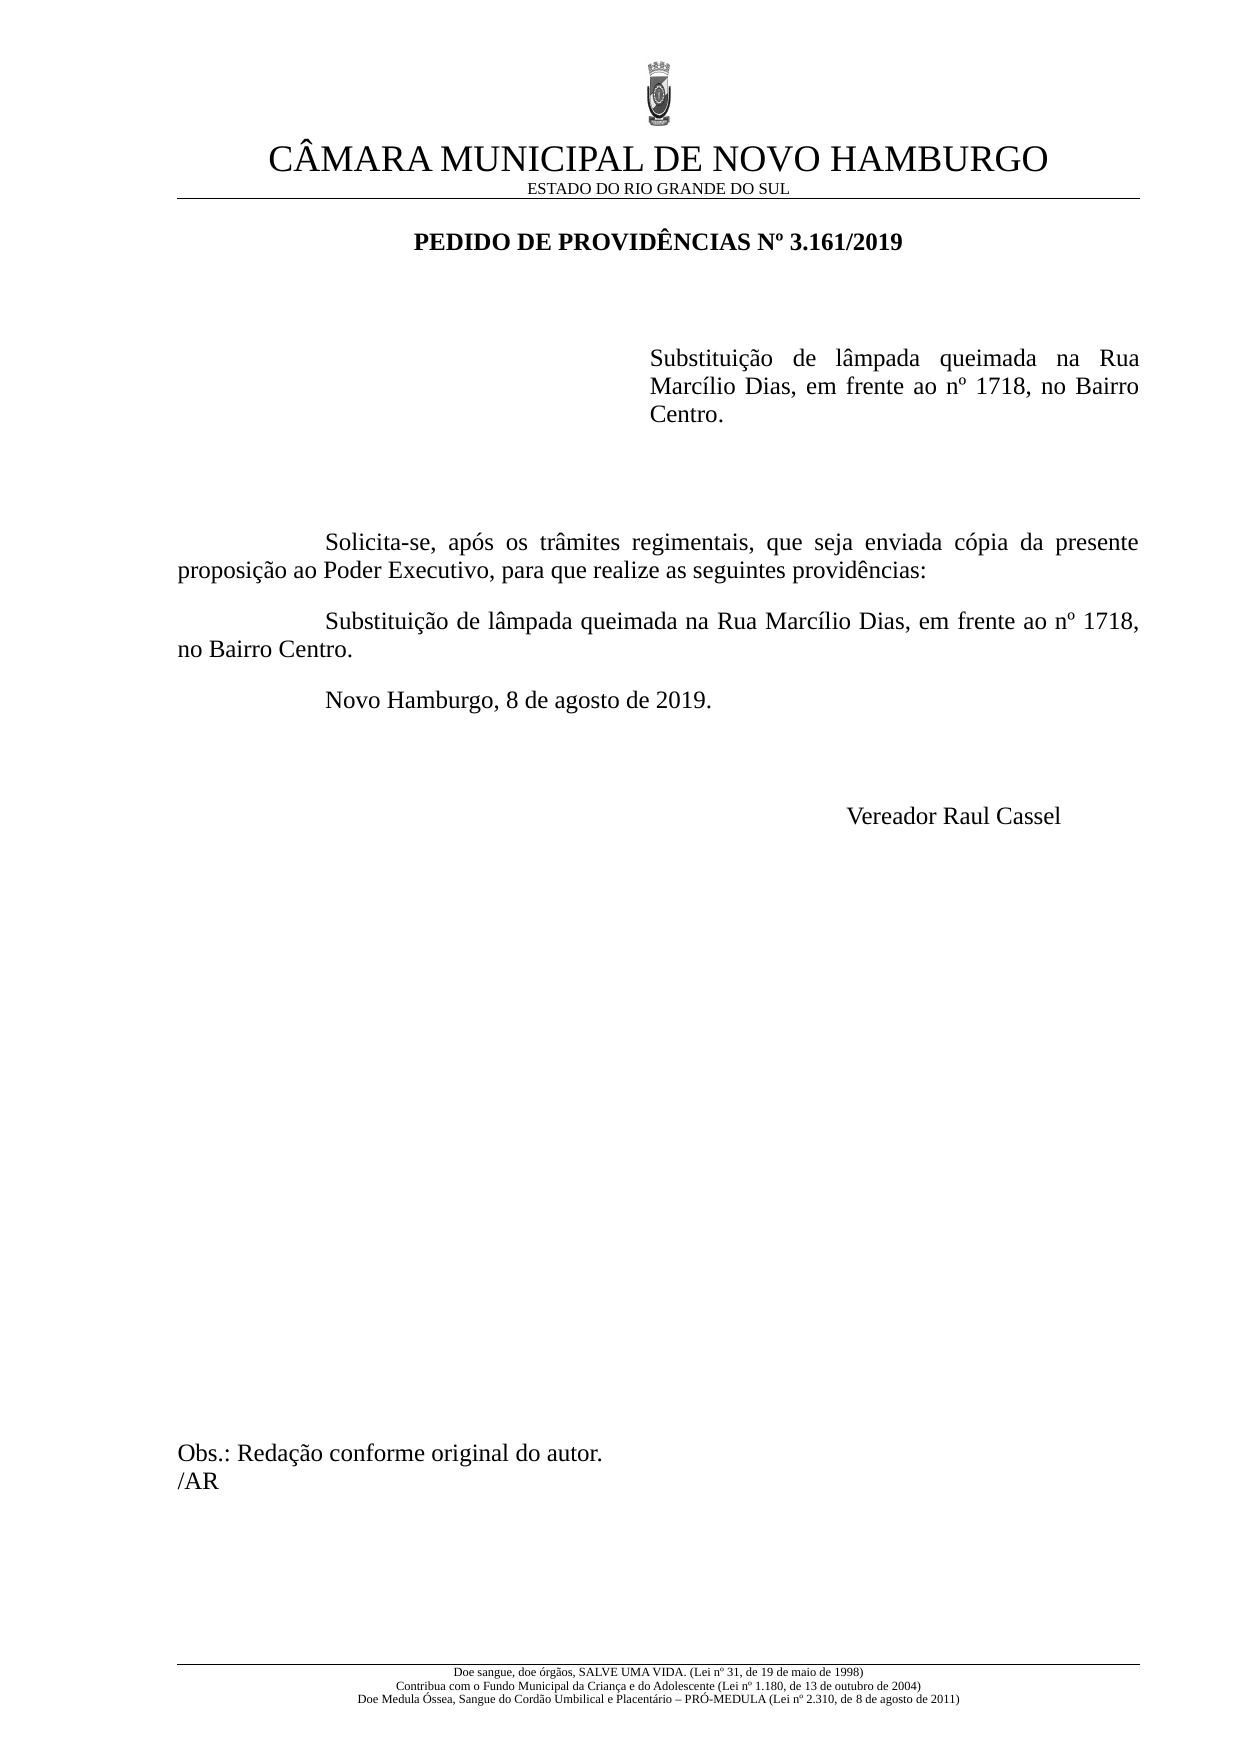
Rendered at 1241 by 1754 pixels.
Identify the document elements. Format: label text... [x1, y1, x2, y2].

text Solicita-se, após os trâmites regimentais, que seja enviada cópia da presente proposição ao Poder Executivo, para que realize as seguintes providências: [177, 528, 1140, 583]
text PEDIDO DE PROVIDÊNCIAS Nº 3.161/2019 [177, 228, 1140, 256]
text Substituição de lâmpada queimada na Rua Marcílio Dias, em frente ao nº 1718, no Bairro Centro. [649, 344, 1140, 428]
text Vereador Raul Cassel [768, 802, 1140, 830]
text /AR [177, 1467, 1140, 1495]
text Novo Hamburgo, 8 de agosto de 2019. [177, 686, 1140, 714]
text Obs.: Redação conforme original do autor. [177, 1439, 1140, 1467]
text Substituição de lâmpada queimada na Rua Marcílio Dias, em frente ao nº 1718, no Bairro Centro. [177, 607, 1140, 662]
